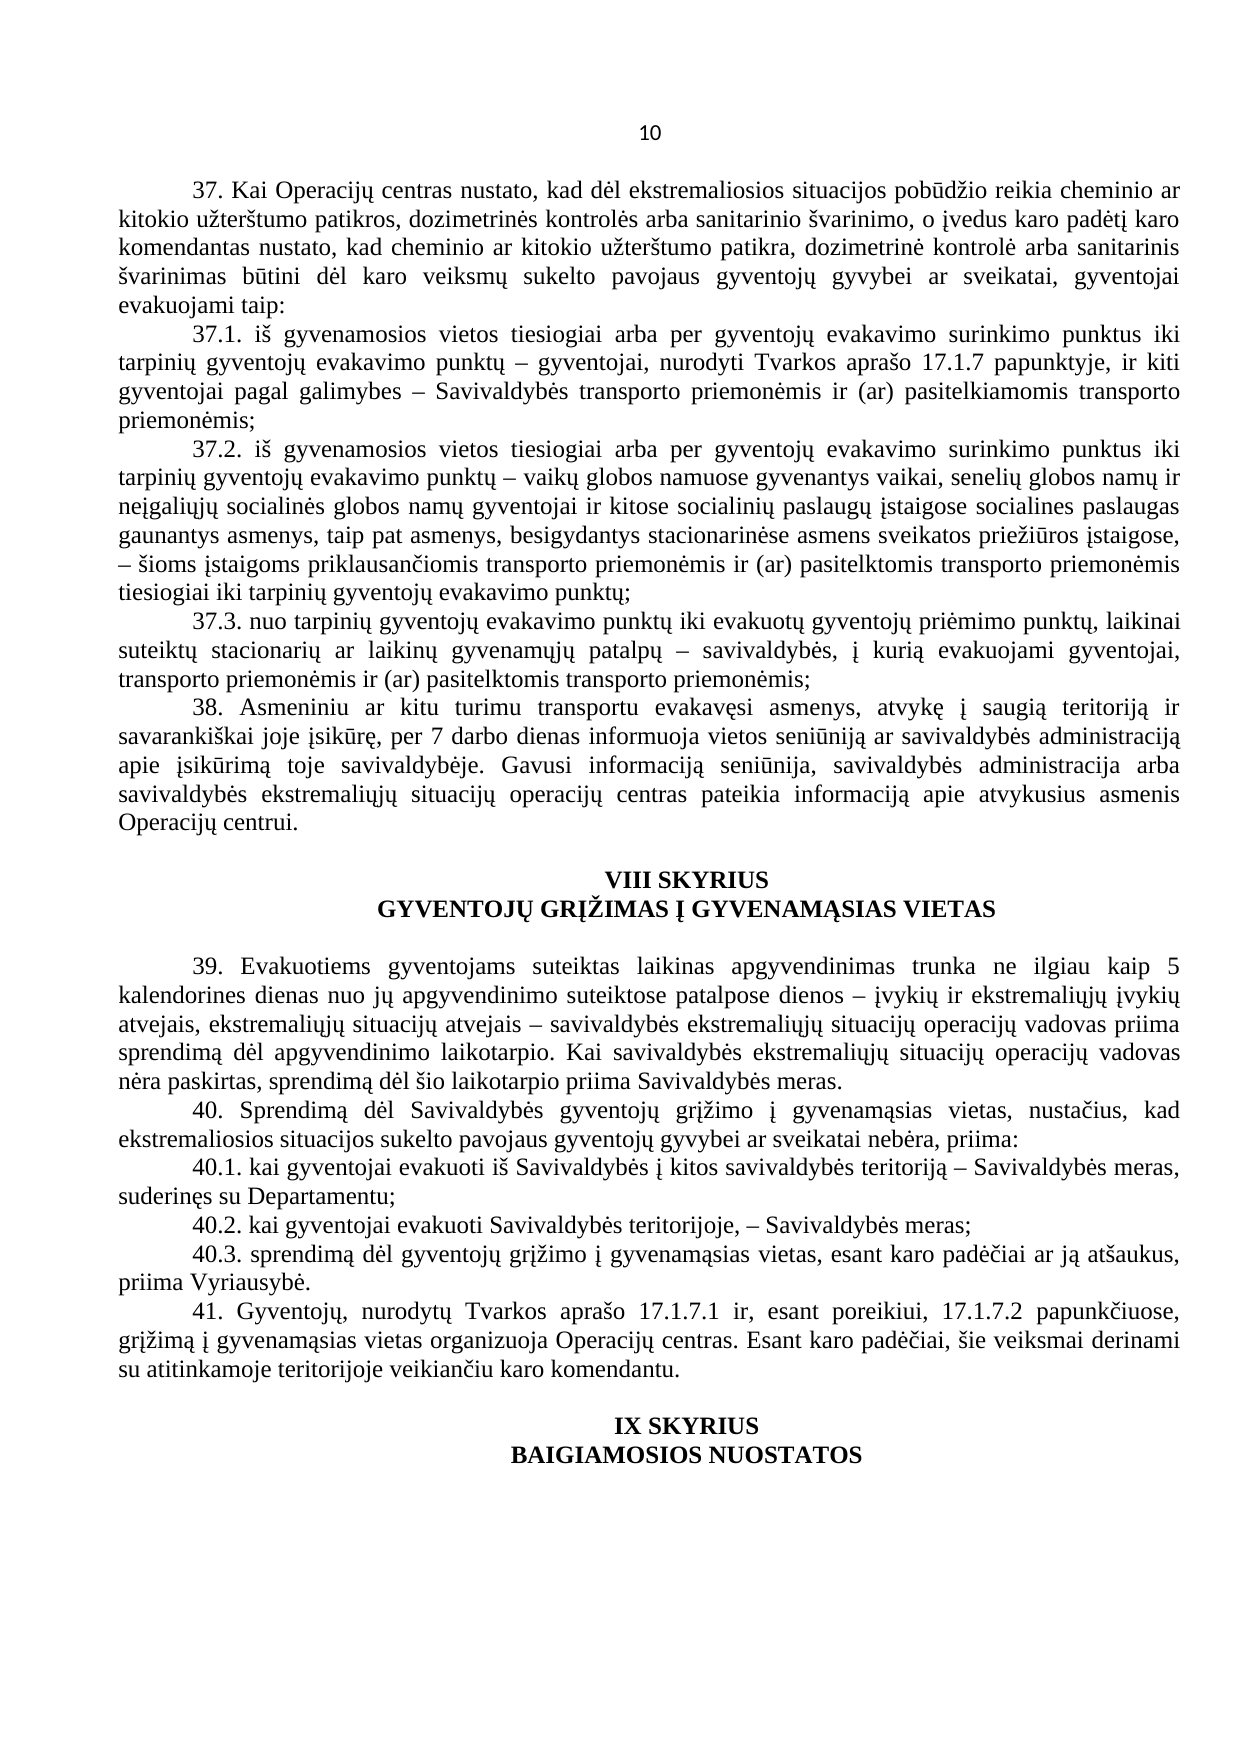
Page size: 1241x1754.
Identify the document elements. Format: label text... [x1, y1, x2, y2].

text 40. Sprendimą dėl Savivaldybės gyventojų grįžimo į gyvenamąsias vietas, nustačius, kad ekstremaliosios situacijos sukelto pavojaus gyventojų gyvybei ar sveikatai nebėra, priima: [118, 1095, 1181, 1152]
text 37.2. iš gyvenamosios vietos tiesiogiai arba per gyventojų evakavimo surinkimo punktus iki tarpinių gyventojų evakavimo punktų – vaikų globos namuose gyvenantys vaikai, senelių globos namų ir neįgaliųjų socialinės globos namų gyventojai ir kitose socialinių paslaugų įstaigose socialines paslaugas gaunantys asmenys, taip pat asmenys, besigydantys stacionarinėse asmens sveikatos priežiūros įstaigose, – šioms įstaigoms priklausančiomis transporto priemonėmis ir (ar) pasitelktomis transporto priemonėmis tiesiogiai iki tarpinių gyventojų evakavimo punktų; [118, 434, 1181, 606]
text IX SKYRIUS [118, 1411, 1181, 1440]
text 40.3. sprendimą dėl gyventojų grįžimo į gyvenamąsias vietas, esant karo padėčiai ar ją atšaukus, priima Vyriausybė. [118, 1239, 1181, 1296]
text 37.3. nuo tarpinių gyventojų evakavimo punktų iki evakuotų gyventojų priėmimo punktų, laikinai suteiktų stacionarių ar laikinų gyvenamųjų patalpų – savivaldybės, į kurią evakuojami gyventojai, transporto priemonėmis ir (ar) pasitelktomis transporto priemonėmis; [118, 606, 1181, 692]
text VIII SKYRIUS [118, 865, 1181, 894]
text BAIGIAMOSIOS NUOSTATOS [118, 1440, 1181, 1469]
text 41. Gyventojų, nurodytų Tvarkos aprašo 17.1.7.1 ir, esant poreikiui, 17.1.7.2 papunkčiuose, grįžimą į gyvenamąsias vietas organizuoja Operacijų centras. Esant karo padėčiai, šie veiksmai derinami su atitinkamoje teritorijoje veikiančiu karo komendantu. [118, 1296, 1181, 1382]
text 40.2. kai gyventojai evakuoti Savivaldybės teritorijoje, – Savivaldybės meras; [118, 1210, 1181, 1239]
text 37.1. iš gyvenamosios vietos tiesiogiai arba per gyventojų evakavimo surinkimo punktus iki tarpinių gyventojų evakavimo punktų – gyventojai, nurodyti Tvarkos aprašo 17.1.7 papunktyje, ir kiti gyventojai pagal galimybes – Savivaldybės transporto priemonėmis ir (ar) pasitelkiamomis transporto priemonėmis; [118, 319, 1181, 434]
text 39. Evakuotiems gyventojams suteiktas laikinas apgyvendinimas trunka ne ilgiau kaip 5 kalendorines dienas nuo jų apgyvendinimo suteiktose patalpose dienos – įvykių ir ekstremaliųjų įvykių atvejais, ekstremaliųjų situacijų atvejais – savivaldybės ekstremaliųjų situacijų operacijų vadovas priima sprendimą dėl apgyvendinimo laikotarpio. Kai savivaldybės ekstremaliųjų situacijų operacijų vadovas nėra paskirtas, sprendimą dėl šio laikotarpio priima Savivaldybės meras. [118, 951, 1181, 1095]
text GYVENTOJŲ GRĮŽIMAS Į GYVENAMĄSIAS VIETAS [118, 894, 1181, 922]
text 38. Asmeniniu ar kitu turimu transportu evakavęsi asmenys, atvykę į saugią teritoriją ir savarankiškai joje įsikūrę, per 7 darbo dienas informuoja vietos seniūniją ar savivaldybės administraciją apie įsikūrimą toje savivaldybėje. Gavusi informaciją seniūnija, savivaldybės administracija arba savivaldybės ekstremaliųjų situacijų operacijų centras pateikia informaciją apie atvykusius asmenis Operacijų centrui. [118, 692, 1181, 836]
text 37. Kai Operacijų centras nustato, kad dėl ekstremaliosios situacijos pobūdžio reikia cheminio ar kitokio užterštumo patikros, dozimetrinės kontrolės arba sanitarinio švarinimo, o įvedus karo padėtį karo komendantas nustato, kad cheminio ar kitokio užterštumo patikra, dozimetrinė kontrolė arba sanitarinis švarinimas būtini dėl karo veiksmų sukelto pavojaus gyventojų gyvybei ar sveikatai, gyventojai evakuojami taip: [118, 175, 1181, 319]
text 40.1. kai gyventojai evakuoti iš Savivaldybės į kitos savivaldybės teritoriją – Savivaldybės meras, suderinęs su Departamentu; [118, 1152, 1181, 1210]
